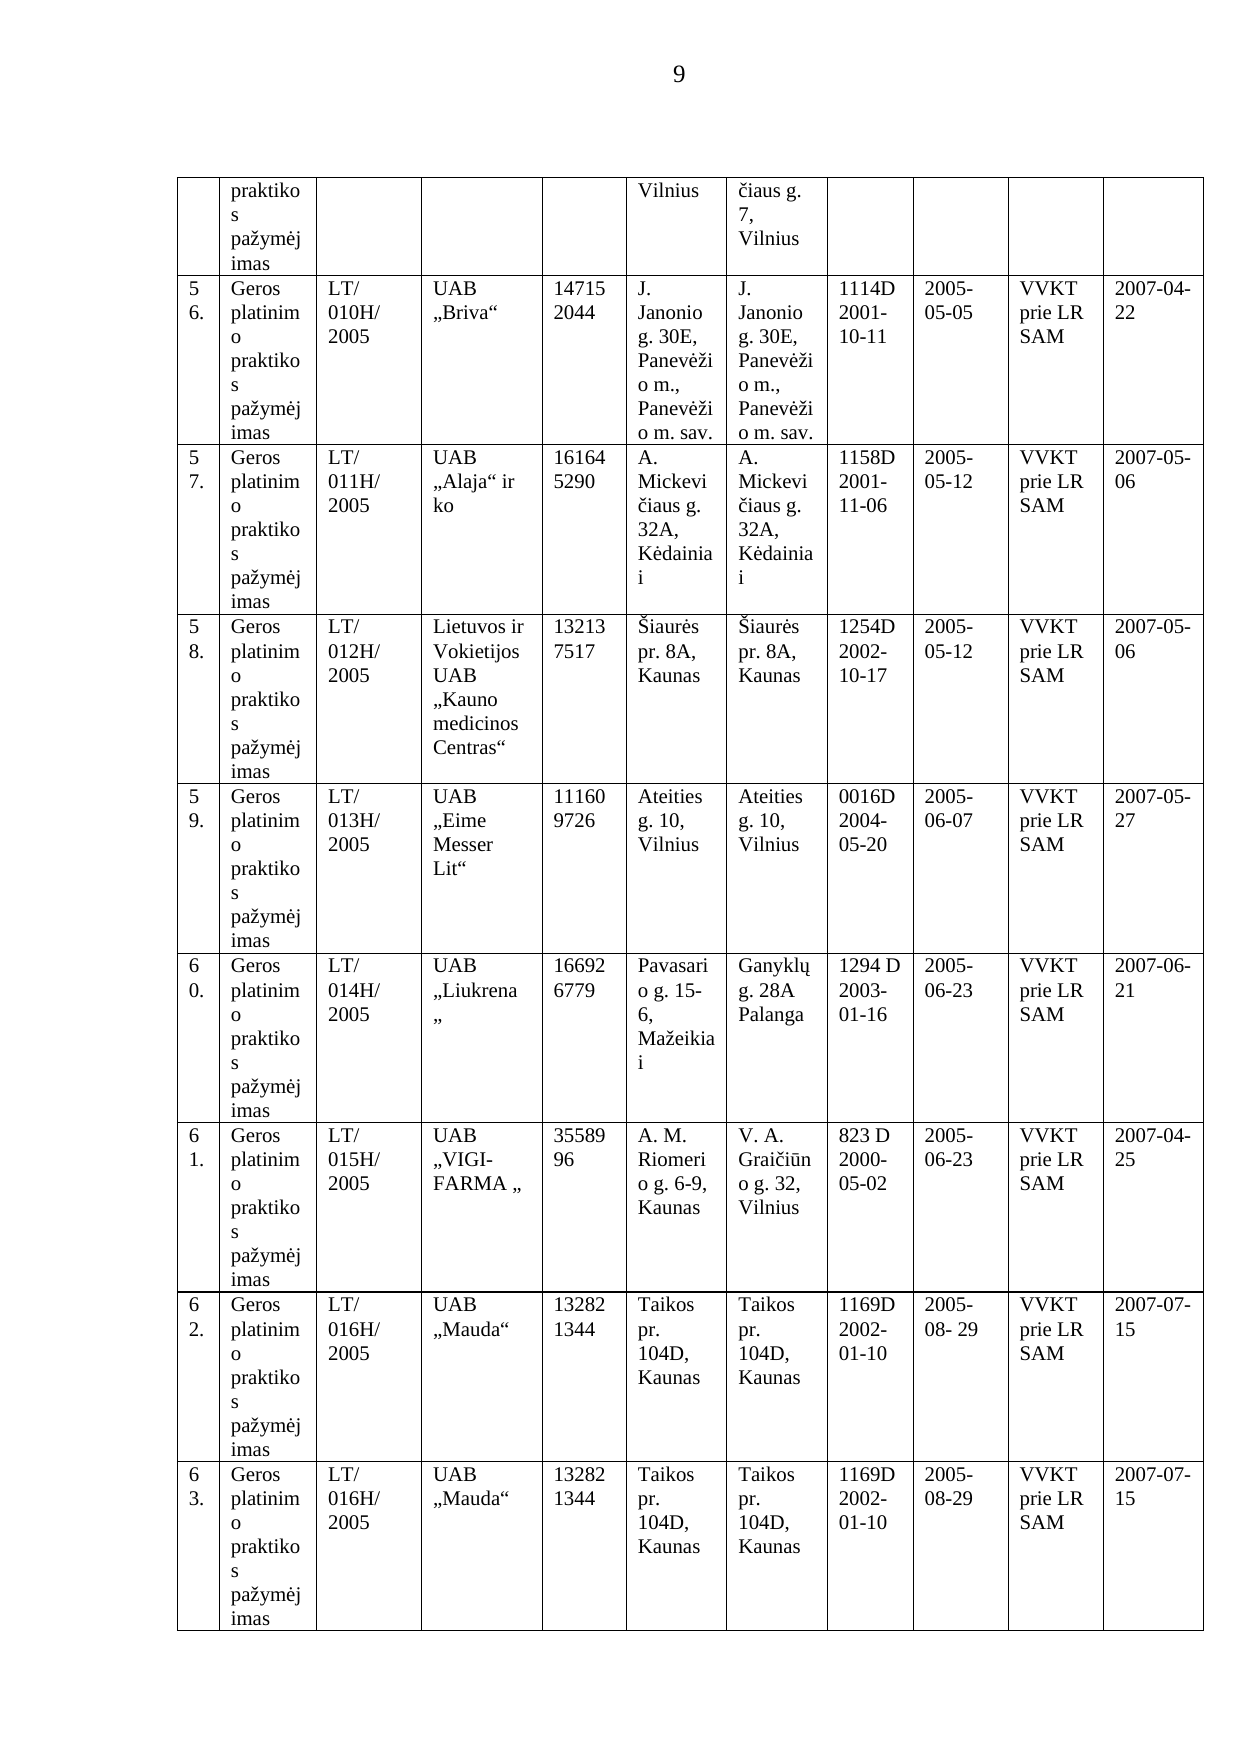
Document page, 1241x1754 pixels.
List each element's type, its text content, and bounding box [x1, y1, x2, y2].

table_cell A. Mickevičiaus g. 32A, Kėdainiai [627, 445, 726, 613]
table_cell LT/016H/2005 [317, 1462, 421, 1630]
table_cell 2005-06-07 [914, 784, 1008, 952]
table_cell 2007-05-06 [1104, 445, 1203, 613]
table_cell 56. [178, 276, 219, 444]
table_cell 1254D 2002-10-17 [828, 615, 913, 783]
table_cell 2007-04-25 [1104, 1123, 1203, 1291]
table_cell Ganyklų g. 28A Palanga [727, 954, 827, 1122]
table_cell Ateities g. 10, Vilnius [727, 784, 827, 952]
table_cell Geros platinimo praktikos pažymėjimas [220, 954, 316, 1122]
table_cell 2005-08-29 [914, 1462, 1008, 1630]
table_cell Ateities g. 10, Vilnius [627, 784, 726, 952]
table_cell LT/010H/ 2005 [317, 276, 421, 444]
table_cell LT/016H/ 2005 [317, 1293, 421, 1461]
table_cell [1009, 178, 1103, 274]
table_cell 61. [178, 1123, 219, 1291]
table_cell 3558996 [543, 1123, 626, 1291]
table_cell Šiaurės pr. 8A, Kaunas [727, 615, 827, 783]
table_cell VVKT prie LR SAM [1009, 784, 1103, 952]
table_cell praktikos pažymėjimas [220, 178, 316, 274]
table_cell 60. [178, 954, 219, 1122]
table_cell Taikos pr. 104D, Kaunas [727, 1293, 827, 1461]
table_cell UAB „Alaja“ ir ko [422, 445, 542, 613]
table_cell UAB „Mauda“ [422, 1293, 542, 1461]
table_cell 2007-04-22 [1104, 276, 1203, 444]
table_cell 1169D 2002-01-10 [828, 1293, 913, 1461]
table_cell 0016D 2004-05-20 [828, 784, 913, 952]
table_cell [914, 178, 1008, 274]
table_cell 2005-05-12 [914, 615, 1008, 783]
table_cell 2005-06-23 [914, 954, 1008, 1122]
table_cell Geros platinimo praktikos pažymėjimas [220, 1462, 316, 1630]
table_cell VVKT prie LR SAM [1009, 445, 1103, 613]
table_cell J. Janonio g. 30E, Panevėžio m., Panevėžio m. sav. [627, 276, 726, 444]
table_cell 1158D 2001-11-06 [828, 445, 913, 613]
table_cell [828, 178, 913, 274]
table_cell 132821344 [543, 1462, 626, 1630]
table_cell 132137517 [543, 615, 626, 783]
table_cell A. Mickevičiaus g. 32A, Kėdainiai [727, 445, 827, 613]
table_cell V. A. Graičiūno g. 32, Vilnius [727, 1123, 827, 1291]
table_cell LT/015H/2005 [317, 1123, 421, 1291]
table_cell VVKT prie LR SAM [1009, 1123, 1103, 1291]
table_cell 2007-06-21 [1104, 954, 1203, 1122]
table_cell 2005-06-23 [914, 1123, 1008, 1291]
table_cell Lietuvos ir Vokietijos UAB „Kauno medicinos Centras“ [422, 615, 542, 783]
table_cell A. M. Riomerio g. 6-9, Kaunas [627, 1123, 726, 1291]
table_cell 63. [178, 1462, 219, 1630]
table_cell Geros platinimo praktikos pažymėjimas [220, 1123, 316, 1291]
table_cell 1294 D 2003-01-16 [828, 954, 913, 1122]
table_cell 1114D 2001-10-11 [828, 276, 913, 444]
table_cell [543, 178, 626, 274]
table_cell 59. [178, 784, 219, 952]
table_cell 166926779 [543, 954, 626, 1122]
table_cell Taikos pr. 104D, Kaunas [727, 1462, 827, 1630]
table_cell LT/011H/ 2005 [317, 445, 421, 613]
table_cell [317, 178, 421, 274]
table_cell Geros platinimo praktikos pažymėjimas [220, 276, 316, 444]
table_cell Geros platinimo praktikos pažymėjimas [220, 1293, 316, 1461]
table_cell 2007-07-15 [1104, 1462, 1203, 1630]
table_cell 132821344 [543, 1293, 626, 1461]
table_cell 147152044 [543, 276, 626, 444]
table_cell UAB „Liukrena „ [422, 954, 542, 1122]
table_cell VVKT prie LR SAM [1009, 276, 1103, 444]
table_cell [422, 178, 542, 274]
table_cell 58. [178, 615, 219, 783]
table_cell Taikos pr. 104D, Kaunas [627, 1462, 726, 1630]
table_cell 2005-05-12 [914, 445, 1008, 613]
table_cell 2007-07-15 [1104, 1293, 1203, 1461]
table_cell 1169D 2002-01-10 [828, 1462, 913, 1630]
table_cell UAB „Mauda“ [422, 1462, 542, 1630]
table_cell Geros platinimo praktikos pažymėjimas [220, 784, 316, 952]
table_cell 57. [178, 445, 219, 613]
table_cell Vilnius [627, 178, 726, 274]
table_cell UAB „Briva“ [422, 276, 542, 444]
table_cell 161645290 [543, 445, 626, 613]
table_cell VVKT prie LR SAM [1009, 1293, 1103, 1461]
table_cell VVKT prie LR SAM [1009, 1462, 1103, 1630]
table_cell Šiaurės pr. 8A, Kaunas [627, 615, 726, 783]
table_cell LT/014H/2005 [317, 954, 421, 1122]
table_cell UAB „VIGI-FARMA „ [422, 1123, 542, 1291]
table_cell Geros platinimo praktikos pažymėjimas [220, 445, 316, 613]
table_cell J. Janonio g. 30E, Panevėžio m., Panevėžio m. sav. [727, 276, 827, 444]
table_cell 62. [178, 1293, 219, 1461]
table_cell čiaus g. 7, Vilnius [727, 178, 827, 274]
table_cell Taikos pr. 104D, Kaunas [627, 1293, 726, 1461]
table_cell 2007-05-06 [1104, 615, 1203, 783]
table_cell [1104, 178, 1203, 274]
table_cell LT/013H/ 2005 [317, 784, 421, 952]
table_cell VVKT prie LR SAM [1009, 615, 1103, 783]
table_cell 823 D 2000-05-02 [828, 1123, 913, 1291]
table_cell 2005-08- 29 [914, 1293, 1008, 1461]
table_cell UAB „Eime Messer Lit“ [422, 784, 542, 952]
table_cell 2007-05-27 [1104, 784, 1203, 952]
table_cell LT/012H/ 2005 [317, 615, 421, 783]
table_cell 2005-05-05 [914, 276, 1008, 444]
table_cell Pavasario g. 15-6, Mažeikiai [627, 954, 726, 1122]
table_cell 111609726 [543, 784, 626, 952]
table_cell VVKT prie LR SAM [1009, 954, 1103, 1122]
table_cell Geros platinimo praktikos pažymėjimas [220, 615, 316, 783]
table_cell [178, 178, 219, 274]
